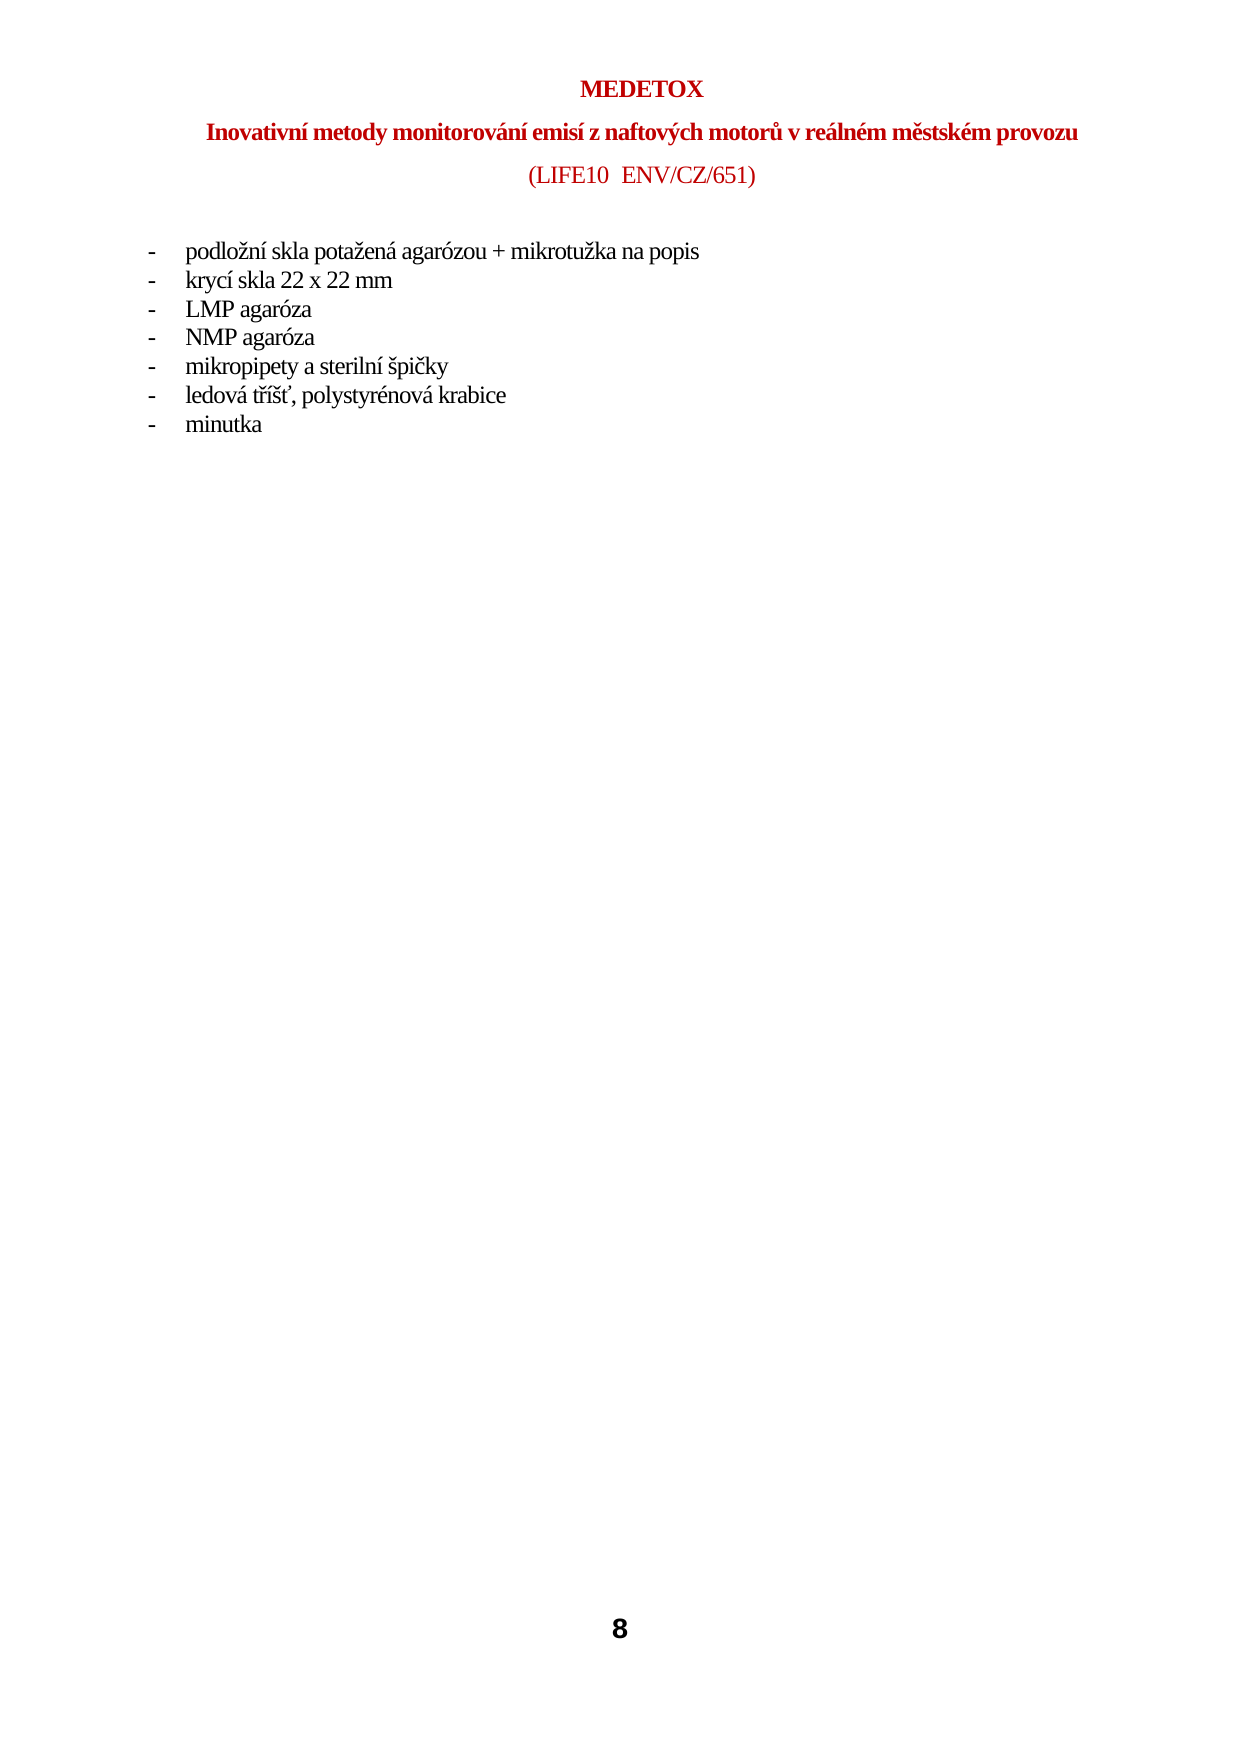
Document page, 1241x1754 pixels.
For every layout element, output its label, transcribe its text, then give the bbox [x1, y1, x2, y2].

list podložní skla potažená agarózou + mikrotužka na popis [148, 236, 1092, 265]
list minutka [148, 409, 1092, 437]
list LMP agaróza [148, 294, 1092, 322]
list ledová tříšť, polystyrénová krabice [148, 380, 1092, 409]
list NMP agaróza [148, 322, 1092, 351]
list krycí skla 22 x 22 mm [148, 265, 1092, 294]
list mikropipety a sterilní špičky [148, 351, 1092, 380]
